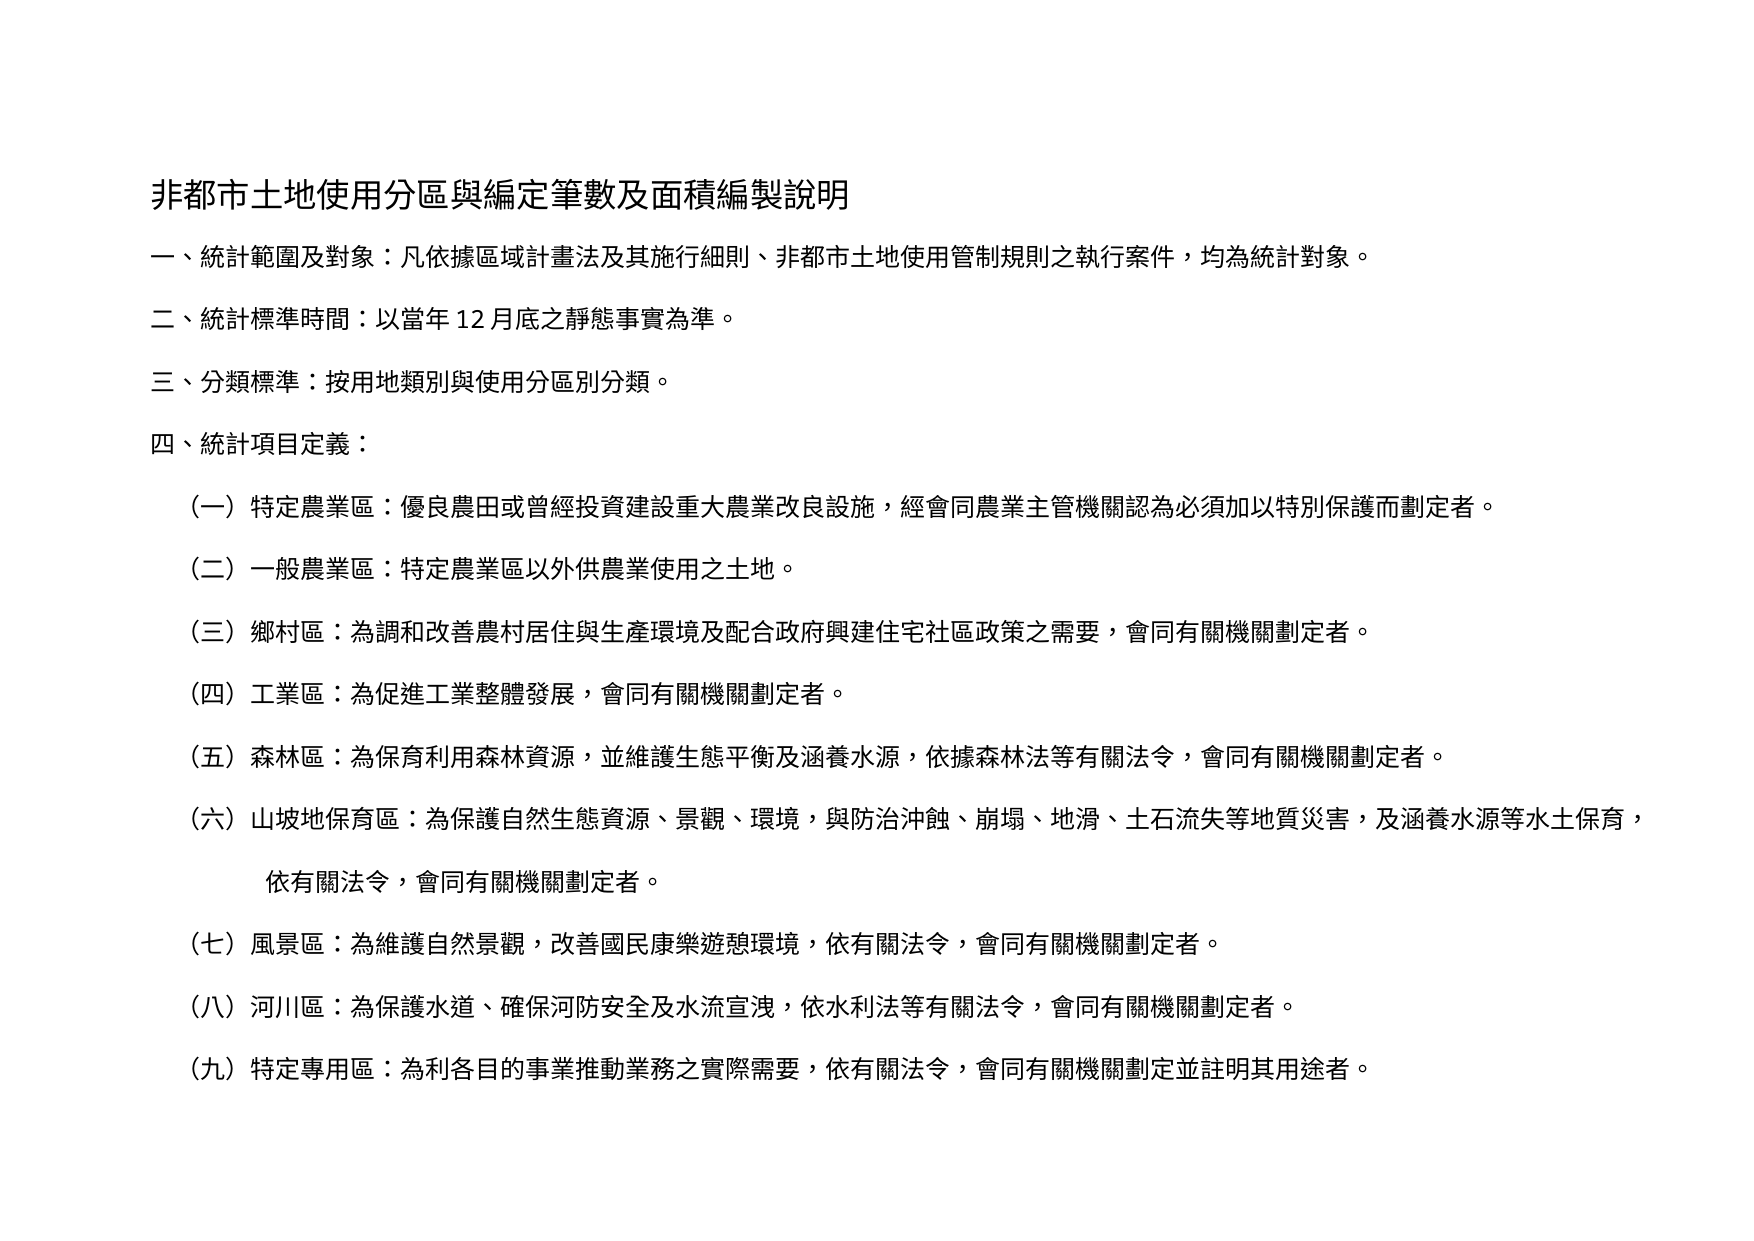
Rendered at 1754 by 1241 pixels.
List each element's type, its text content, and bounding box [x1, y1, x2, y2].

text （七）風景區：為維護自然景觀，改善國民康樂遊憩環境，依有關法令，會同有關機關劃定者。 [175, 901, 1604, 964]
text 四、統計項目定義： [150, 401, 1604, 464]
text 依有關法令，會同有關機關劃定者。 [175, 839, 1754, 901]
text 三、分類標準：按用地類別與使用分區別分類。 [150, 339, 1604, 401]
text （二）一般農業區：特定農業區以外供農業使用之土地。 [175, 526, 1604, 589]
text （一）特定農業區：優良農田或曾經投資建設重大農業改良設施，經會同農業主管機關認為必須加以特別保護而劃定者。 [175, 464, 1604, 526]
text 非都市土地使用分區與編定筆數及面積編製說明 [150, 151, 1604, 214]
text （三）鄉村區：為調和改善農村居住與生產環境及配合政府興建住宅社區政策之需要，會同有關機關劃定者。 [175, 589, 1604, 651]
text 一、統計範圍及對象：凡依據區域計畫法及其施行細則、非都市土地使用管制規則之執行案件，均為統計對象。 [150, 214, 1604, 276]
text （九）特定專用區：為利各目的事業推動業務之實際需要，依有關法令，會同有關機關劃定並註明其用途者。 [175, 1026, 1604, 1089]
text （八）河川區：為保護水道、確保河防安全及水流宣洩，依水利法等有關法令，會同有關機關劃定者。 [175, 964, 1604, 1026]
text 二、統計標準時間：以當年12月底之靜態事實為準。 [150, 276, 1604, 339]
text （四）工業區：為促進工業整體發展，會同有關機關劃定者。 [175, 651, 1604, 714]
text （五）森林區：為保育利用森林資源，並維護生態平衡及涵養水源，依據森林法等有關法令，會同有關機關劃定者。 [175, 714, 1604, 776]
text （六）山坡地保育區：為保護自然生態資源、景觀、環境，與防治沖蝕、崩塌、地滑、土石流失等地質災害，及涵養水源等水土保育， [175, 776, 1754, 839]
